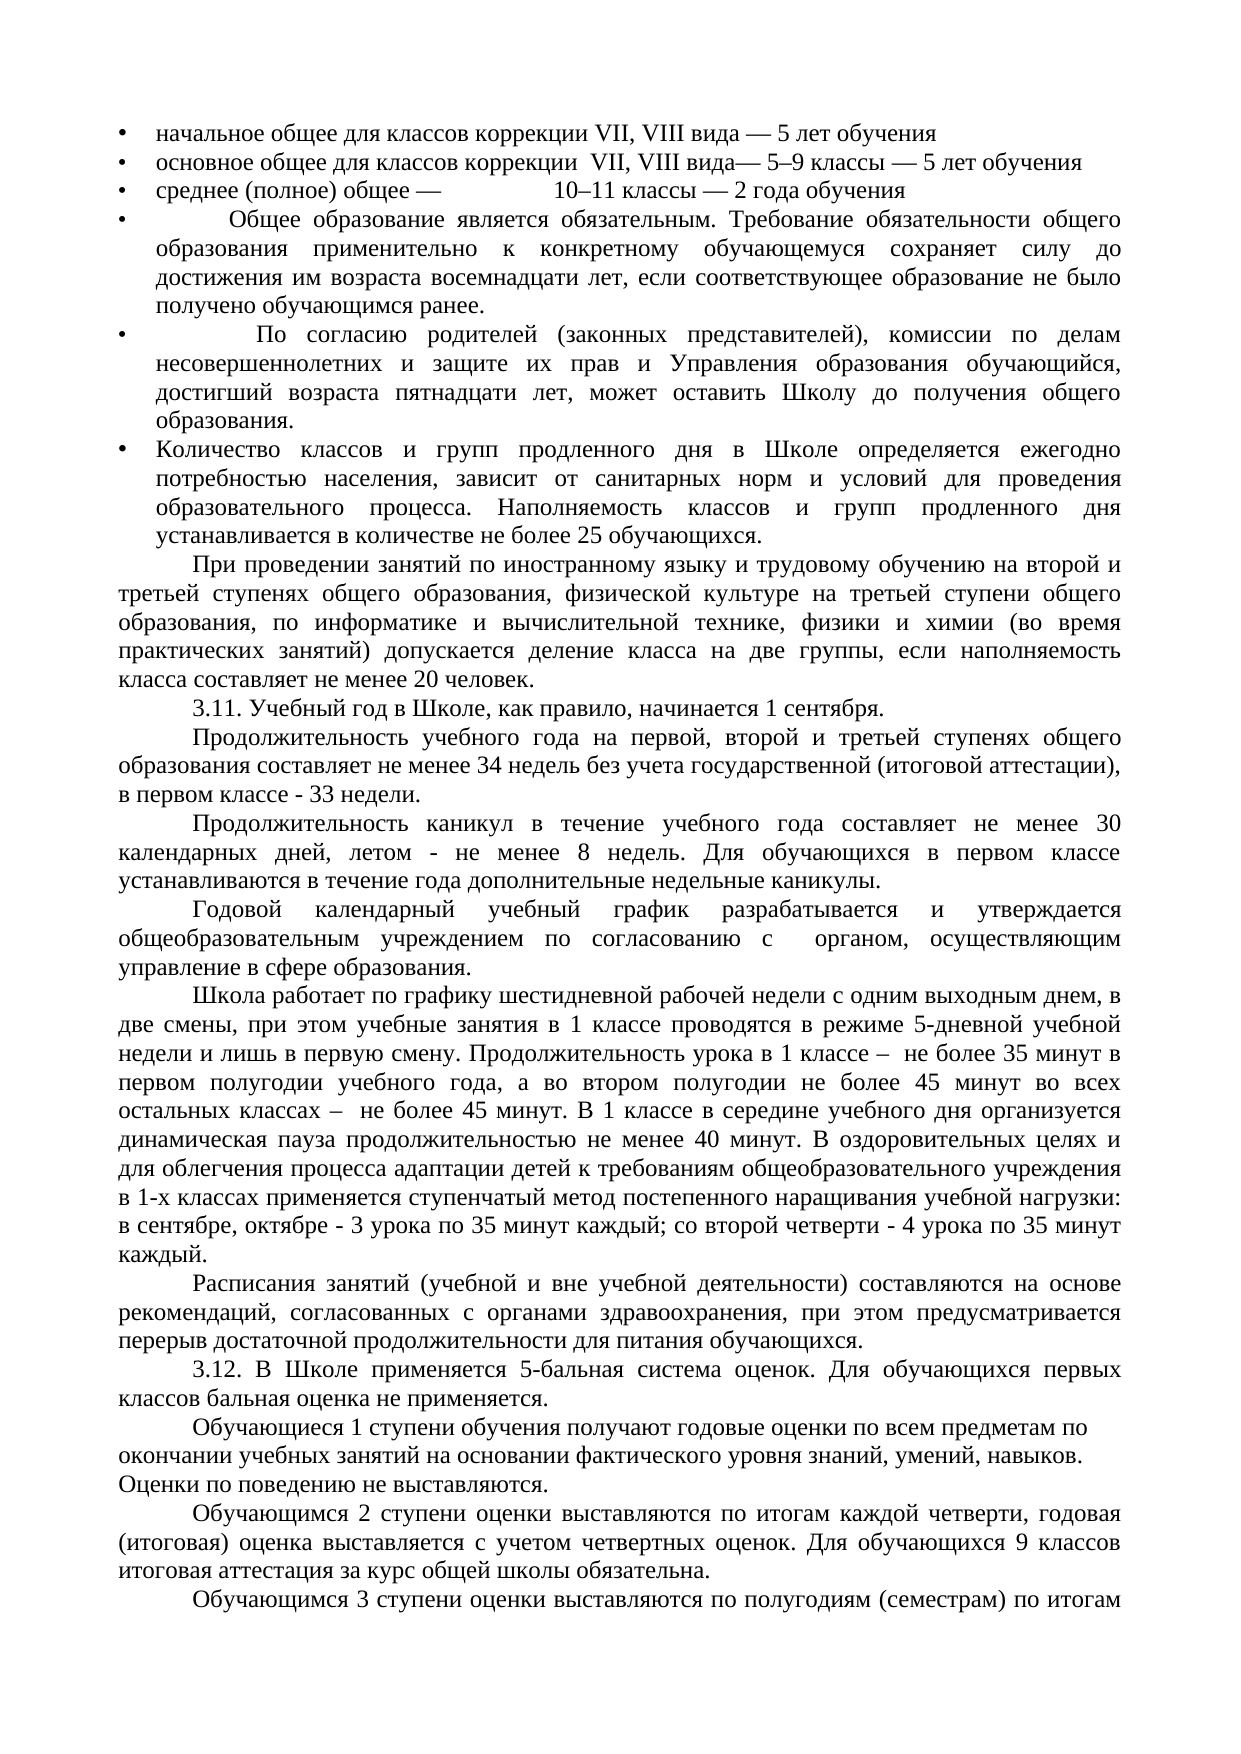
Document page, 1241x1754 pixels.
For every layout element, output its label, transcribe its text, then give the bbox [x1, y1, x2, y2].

list среднее (полное) общее — 10–11 классы — 2 года обучения [81, 176, 1122, 204]
list По согласию родителей (законных представителей), комиссии по делам несовершеннолетних и защите их прав и Управления образования обучающийся, достигший возраста пятнадцати лет, может оставить Школу до получения общего образования. [118, 319, 1122, 434]
list начальное общее для классов коррекции VII, VIII вида — 5 лет обучения [81, 118, 1122, 147]
text Обучающимся 2 ступени оценки выставляются по итогам каждой четверти, годовая (итоговая) оценка выставляется с учетом четвертных оценок. Для обучающихся 9 классов итоговая аттестация за курс общей школы обязательна. [118, 1498, 1122, 1584]
text Продолжительность учебного года на первой, второй и третьей ступенях общего образования составляет не менее 34 недель без учета государственной (итоговой аттестации), в первом классе - 33 недели. [118, 722, 1122, 808]
text 3.12. В Школе применяется 5-бальная система оценок. Для обучающихся первых классов бальная оценка не применяется. [118, 1354, 1122, 1412]
text Расписания занятий (учебной и вне учебной деятельности) составляются на основе рекомендаций, согласованных с органами здравоохранения, при этом предусматривается перерыв достаточной продолжительности для питания обучающихся. [118, 1268, 1122, 1354]
list Количество классов и групп продленного дня в Школе определяется ежегодно потребностью населения, зависит от санитарных норм и условий для проведения образовательного процесса. Наполняемость классов и групп продленного дня устанавливается в количестве не более 25 обучающихся. [118, 434, 1122, 549]
list основное общее для классов коррекции VII, VIII вида— 5–9 классы — 5 лет обучения [81, 147, 1122, 176]
text Продолжительность каникул в течение учебного года составляет не менее 30 календарных дней, летом - не менее 8 недель. Для обучающихся в первом классе устанавливаются в течение года дополнительные недельные каникулы. [118, 808, 1122, 894]
list Общее образование является обязательным. Требование обязательности общего образования применительно к конкретному обучающемуся сохраняет силу до достижения им возраста восемнадцати лет, если соответствующее образование не было получено обучающимся ранее. [118, 204, 1122, 319]
text Школа работает по графику шестидневной рабочей недели с одним выходным днем, в две смены, при этом учебные занятия в 1 классе проводятся в режиме 5-дневной учебной недели и лишь в первую смену. Продолжительность урока в 1 классе – не более 35 минут в первом полугодии учебного года, а во втором полугодии не более 45 минут во всех остальных классах – не более 45 минут. В 1 классе в середине учебного дня организуется динамическая пауза продолжительностью не менее 40 минут. В оздоровительных целях и для облегчения процесса адаптации детей к требованиям общеобразовательного учреждения в 1-х классах применяется ступенчатый метод постепенного наращивания учебной нагрузки: в сентябре, октябре - 3 урока по 35 минут каждый; со второй четверти - 4 урока по 35 минут каждый. [118, 981, 1122, 1268]
text Обучающимся 3 ступени оценки выставляются по полугодиям (семестрам) по итогам [118, 1584, 1122, 1613]
text Обучающиеся 1 ступени обучения получают годовые оценки по всем предметам по окончании учебных занятий на основании фактического уровня знаний, умений, навыков. Оценки по поведению не выставляются. [118, 1412, 1122, 1498]
text При проведении занятий по иностранному языку и трудовому обучению на второй и третьей ступенях общего образования, физической культуре на третьей ступени общего образования, по информатике и вычислительной технике, физики и химии (во время практических занятий) допускается деление класса на две группы, если наполняемость класса составляет не менее 20 человек. [118, 549, 1122, 693]
text 3.11. Учебный год в Школе, как правило, начинается 1 сентября. [118, 693, 1122, 722]
text Годовой календарный учебный график разрабатывается и утверждается общеобразовательным учреждением по согласованию с органом, осуществляющим управление в сфере образования. [118, 894, 1122, 981]
